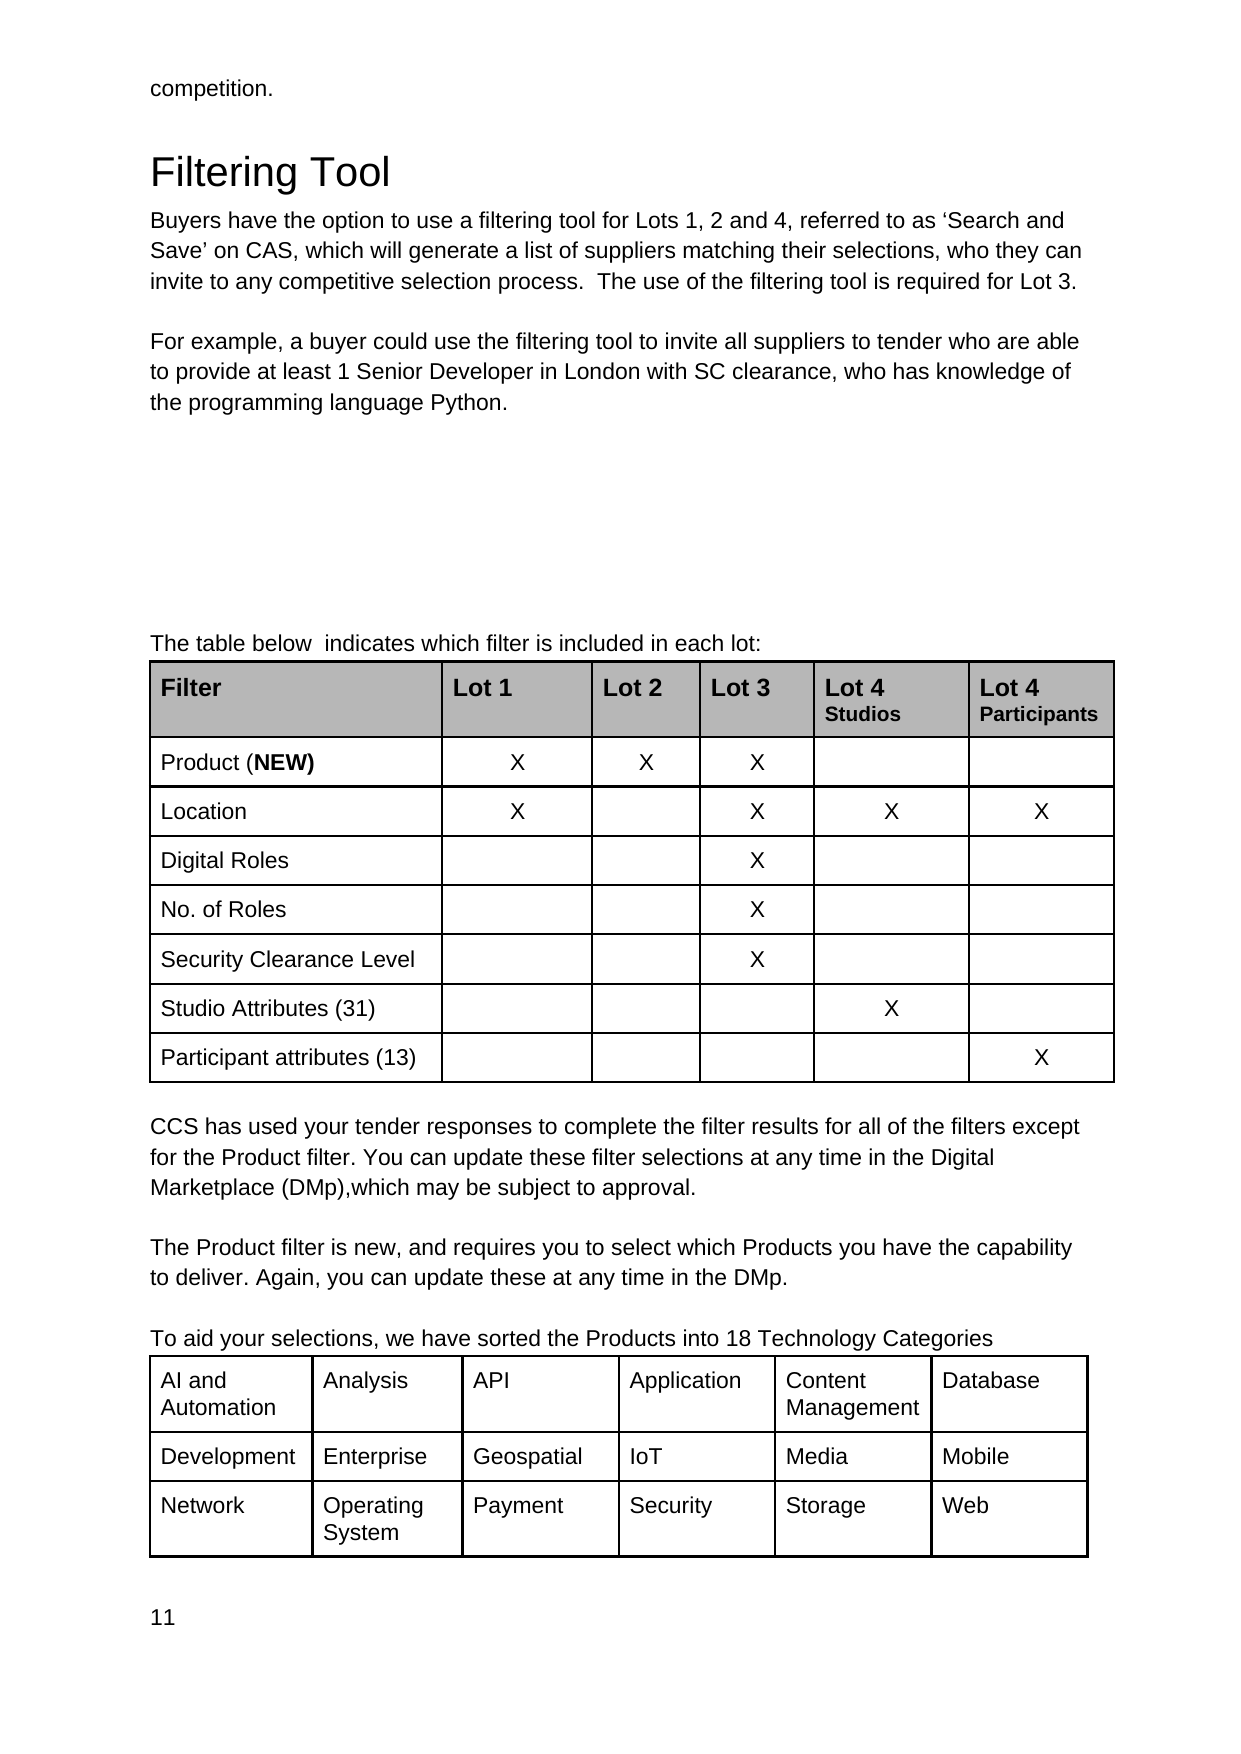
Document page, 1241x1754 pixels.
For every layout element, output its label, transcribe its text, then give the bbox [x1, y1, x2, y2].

table_cell [701, 985, 813, 1032]
table_header API [464, 1357, 618, 1431]
table_header Lot 2 [593, 663, 699, 736]
table_cell [443, 837, 591, 884]
table_cell X [815, 788, 968, 834]
table_cell Location [151, 788, 441, 834]
table_cell X [701, 788, 813, 834]
table_cell [443, 1034, 591, 1081]
table_cell [815, 1034, 968, 1081]
text competition. [150, 75, 1090, 101]
table_cell [443, 985, 591, 1032]
text To aid your selections, we have sorted the Products into 18 Technology Categories [150, 1325, 1090, 1351]
table_header Application [620, 1357, 774, 1431]
table_cell X [443, 788, 591, 834]
table_cell Mobile [933, 1433, 1086, 1480]
table_cell [970, 837, 1113, 884]
table_cell Development [151, 1433, 311, 1480]
table_cell Payment [464, 1482, 618, 1555]
table_header Lot 4 Participants [970, 663, 1113, 736]
table_cell Digital Roles [151, 837, 441, 884]
table_cell X [815, 985, 968, 1032]
table_header Lot 1 [443, 663, 591, 736]
table_cell [593, 886, 699, 933]
table_cell Web [933, 1482, 1086, 1555]
table_cell Enterprise [314, 1433, 461, 1480]
table_cell Media [776, 1433, 930, 1480]
table_cell [815, 837, 968, 884]
table_cell Geospatial [464, 1433, 618, 1480]
table_cell Studio Attributes (31) [151, 985, 441, 1032]
table_header Lot 3 [701, 663, 813, 736]
table_cell [593, 788, 699, 834]
table_cell Product (NEW) [151, 738, 441, 785]
table_cell Security Clearance Level [151, 935, 441, 982]
text For example, a buyer could use the filtering tool to invite all suppliers to tender who are able to provide at least 1 Senior Developer in London with SC clearance, who has knowledge of the programming language Python. [150, 328, 1090, 415]
table_cell X [701, 935, 813, 982]
table_cell IoT [620, 1433, 774, 1480]
table_header AI and Automation [151, 1357, 311, 1431]
table_cell X [701, 837, 813, 884]
subtitle Filtering Tool [150, 147, 1090, 195]
table_cell Participant attributes (13) [151, 1034, 441, 1081]
table_header Lot 4 Studios [815, 663, 968, 736]
table_cell X [443, 738, 591, 785]
table_cell [443, 886, 591, 933]
table_header Database [933, 1357, 1086, 1431]
table_cell X [970, 1034, 1113, 1081]
table_cell [970, 985, 1113, 1032]
text The Product filter is new, and requires you to select which Products you have the capability to deliver. Again, you can update these at any time in the DMp. [150, 1234, 1090, 1291]
table_cell [815, 738, 968, 785]
table_cell [701, 1034, 813, 1081]
table_cell X [701, 738, 813, 785]
table_cell Network [151, 1482, 311, 1555]
text CCS has used your tender responses to complete the filter results for all of the filters except for the Product filter. You can update these filter selections at any time in the Digital Marketplace (DMp),which may be subject to approval. [150, 1113, 1090, 1200]
table_cell [593, 985, 699, 1032]
table_cell [593, 935, 699, 982]
table_cell X [970, 788, 1113, 834]
table_cell [593, 1034, 699, 1081]
table_cell [593, 837, 699, 884]
table_cell No. of Roles [151, 886, 441, 933]
table_cell Operating System [314, 1482, 461, 1555]
table_cell [815, 886, 968, 933]
table_cell Storage [776, 1482, 930, 1555]
table_cell X [593, 738, 699, 785]
table_header Analysis [314, 1357, 461, 1431]
table_cell Security [620, 1482, 774, 1555]
table_cell [970, 738, 1113, 785]
table_cell [970, 886, 1113, 933]
table_header Filter [151, 663, 441, 736]
text Buyers have the option to use a filtering tool for Lots 1, 2 and 4, referred to as ‘Search and Save’ on CAS, which will generate a list of suppliers matching their selections, who they can invite to any competitive selection process. The use of the filtering tool is required for Lot 3. [150, 207, 1090, 294]
table_cell [443, 935, 591, 982]
table_header Content Management [776, 1357, 930, 1431]
table_cell [815, 935, 968, 982]
table_cell X [701, 886, 813, 933]
table_cell [970, 935, 1113, 982]
text The table below indicates which filter is included in each lot: [150, 630, 1090, 657]
